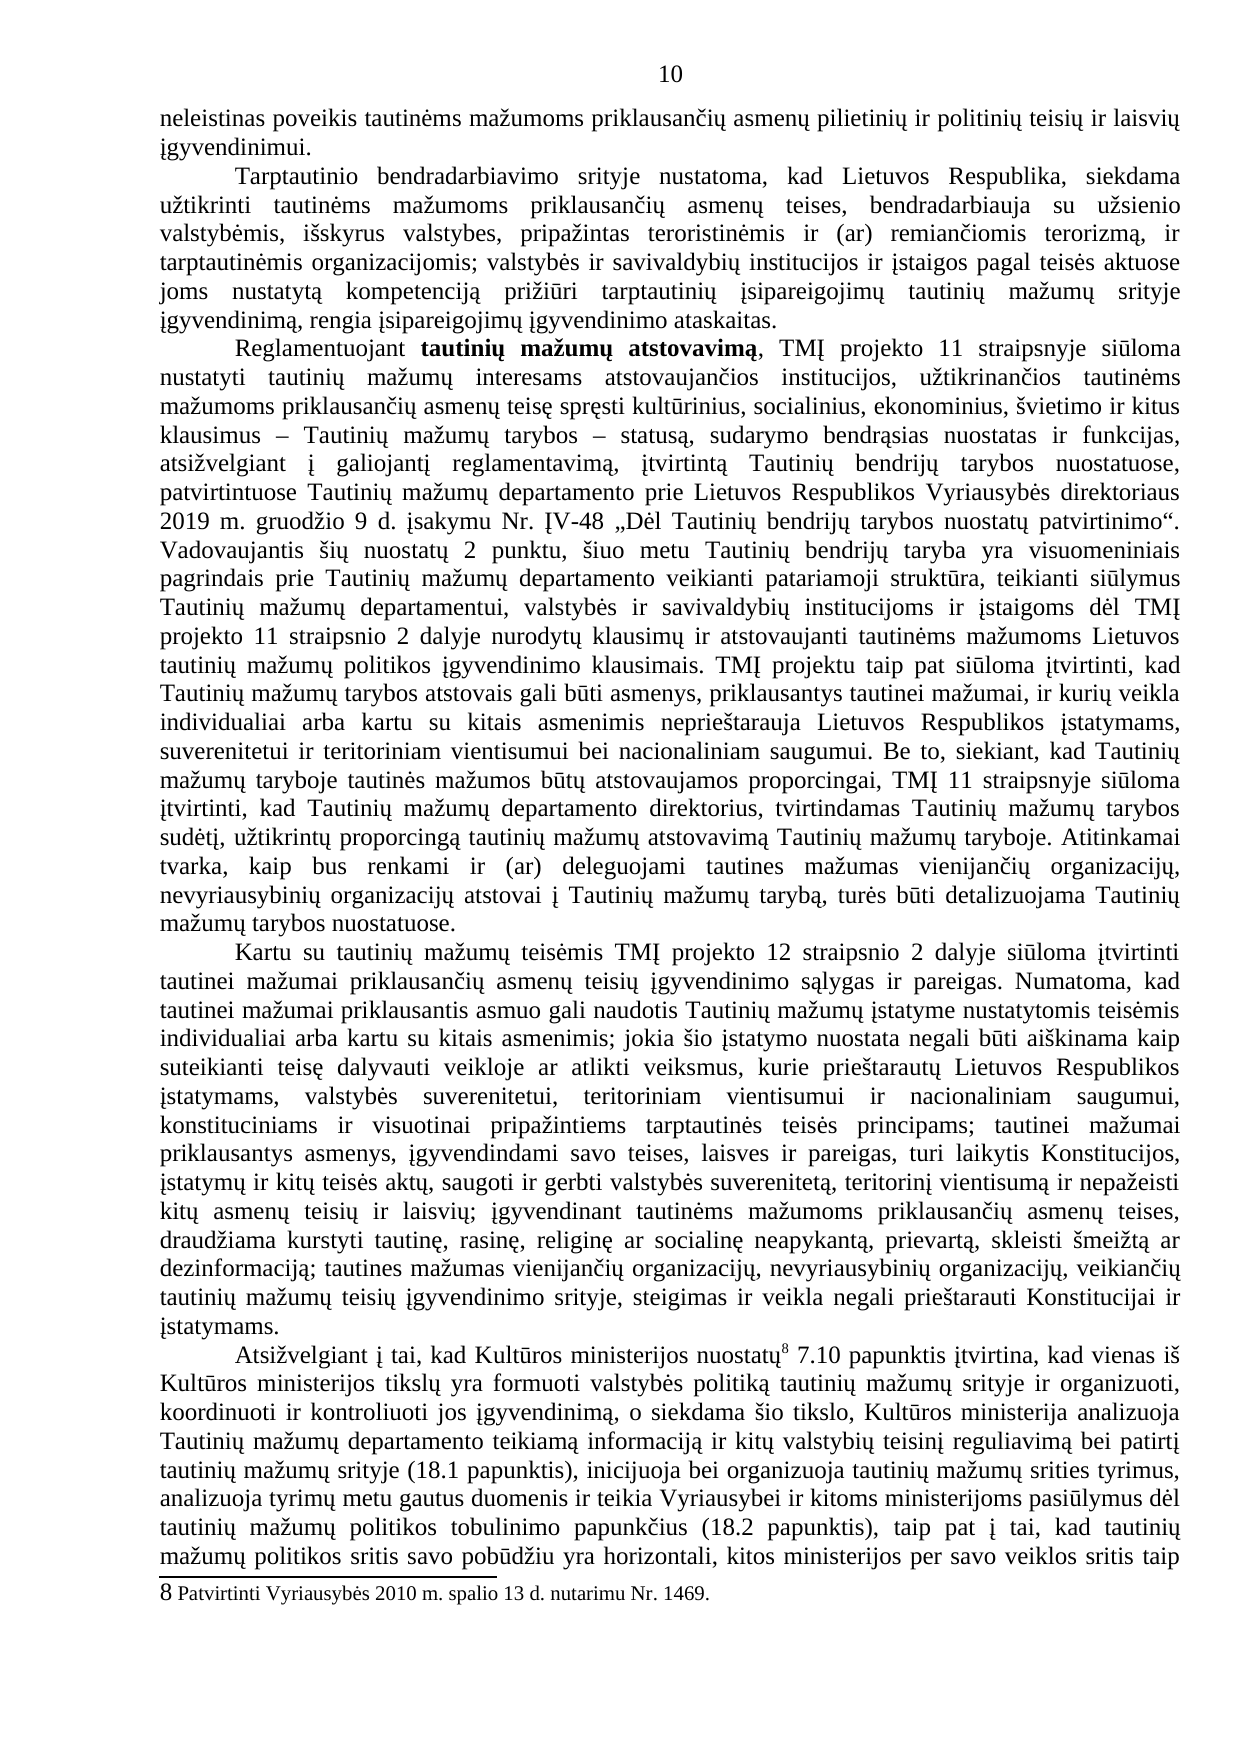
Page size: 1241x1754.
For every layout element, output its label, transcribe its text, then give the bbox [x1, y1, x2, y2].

text Tarptautinio bendradarbiavimo srityje nustatoma, kad Lietuvos Respublika, siekdama užtikrinti tautinėms mažumoms priklausančių asmenų teises, bendradarbiauja su užsienio valstybėmis, išskyrus valstybes, pripažintas teroristinėmis ir (ar) remiančiomis terorizmą, ir tarptautinėmis organizacijomis; valstybės ir savivaldybių institucijos ir įstaigos pagal teisės aktuose joms nustatytą kompetenciją prižiūri tarptautinių įsipareigojimų tautinių mažumų srityje įgyvendinimą, rengia įsipareigojimų įgyvendinimo ataskaitas. [159, 161, 1181, 333]
text neleistinas poveikis tautinėms mažumoms priklausančių asmenų pilietinių ir politinių teisių ir laisvių įgyvendinimui. [159, 103, 1181, 161]
text Kartu su tautinių mažumų teisėmis TMĮ projekto 12 straipsnio 2 dalyje siūloma įtvirtinti tautinei mažumai priklausančių asmenų teisių įgyvendinimo sąlygas ir pareigas. Numatoma, kad tautinei mažumai priklausantis asmuo gali naudotis Tautinių mažumų įstatyme nustatytomis teisėmis individualiai arba kartu su kitais asmenimis; jokia šio įstatymo nuostata negali būti aiškinama kaip suteikianti teisę dalyvauti veikloje ar atlikti veiksmus, kurie prieštarautų Lietuvos Respublikos įstatymams, valstybės suverenitetui, teritoriniam vientisumui ir nacionaliniam saugumui, konstituciniams ir visuotinai pripažintiems tarptautinės teisės principams; tautinei mažumai priklausantys asmenys, įgyvendindami savo teises, laisves ir pareigas, turi laikytis Konstitucijos, įstatymų ir kitų teisės aktų, saugoti ir gerbti valstybės suverenitetą, teritorinį vientisumą ir nepažeisti kitų asmenų teisių ir laisvių; įgyvendinant tautinėms mažumoms priklausančių asmenų teises, draudžiama kurstyti tautinę, rasinę, religinę ar socialinę neapykantą, prievartą, skleisti šmeižtą ar dezinformaciją; tautines mažumas vienijančių organizacijų, nevyriausybinių organizacijų, veikiančių tautinių mažumų teisių įgyvendinimo srityje, steigimas ir veikla negali prieštarauti Konstitucijai ir įstatymams. [159, 937, 1181, 1340]
text Patvirtinti Vyriausybės 2010 m. spalio 13 d. nutarimu Nr. 1469. [159, 1577, 1181, 1606]
text Reglamentuojant tautinių mažumų atstovavimą, TMĮ projekto 11 straipsnyje siūloma nustatyti tautinių mažumų interesams atstovaujančios institucijos, užtikrinančios tautinėms mažumoms priklausančių asmenų teisę spręsti kultūrinius, socialinius, ekonominius, švietimo ir kitus klausimus – Tautinių mažumų tarybos – statusą, sudarymo bendrąsias nuostatas ir funkcijas, atsižvelgiant į galiojantį reglamentavimą, įtvirtintą Tautinių bendrijų tarybos nuostatuose, patvirtintuose Tautinių mažumų departamento prie Lietuvos Respublikos Vyriausybės direktoriaus 2019 m. gruodžio 9 d. įsakymu Nr. ĮV-48 „Dėl Tautinių bendrijų tarybos nuostatų patvirtinimo“. Vadovaujantis šių nuostatų 2 punktu, šiuo metu Tautinių bendrijų taryba yra visuomeniniais pagrindais prie Tautinių mažumų departamento veikianti patariamoji struktūra, teikianti siūlymus Tautinių mažumų departamentui, valstybės ir savivaldybių institucijoms ir įstaigoms dėl TMĮ projekto 11 straipsnio 2 dalyje nurodytų klausimų ir atstovaujanti tautinėms mažumoms Lietuvos tautinių mažumų politikos įgyvendinimo klausimais. TMĮ projektu taip pat siūloma įtvirtinti, kad Tautinių mažumų tarybos atstovais gali būti asmenys, priklausantys tautinei mažumai, ir kurių veikla individualiai arba kartu su kitais asmenimis neprieštarauja Lietuvos Respublikos įstatymams, suverenitetui ir teritoriniam vientisumui bei nacionaliniam saugumui. Be to, siekiant, kad Tautinių mažumų taryboje tautinės mažumos būtų atstovaujamos proporcingai, TMĮ 11 straipsnyje siūloma įtvirtinti, kad Tautinių mažumų departamento direktorius, tvirtindamas Tautinių mažumų tarybos sudėtį, užtikrintų proporcingą tautinių mažumų atstovavimą Tautinių mažumų taryboje. Atitinkamai tvarka, kaip bus renkami ir (ar) deleguojami tautines mažumas vienijančių organizacijų, nevyriausybinių organizacijų atstovai į Tautinių mažumų tarybą, turės būti detalizuojama Tautinių mažumų tarybos nuostatuose. [159, 333, 1181, 937]
text Atsižvelgiant į tai, kad Kultūros ministerijos nuostatų 7.10 papunktis įtvirtina, kad vienas iš Kultūros ministerijos tikslų yra formuoti valstybės politiką tautinių mažumų srityje ir organizuoti, koordinuoti ir kontroliuoti jos įgyvendinimą, o siekdama šio tikslo, Kultūros ministerija analizuoja Tautinių mažumų departamento teikiamą informaciją ir kitų valstybių teisinį reguliavimą bei patirtį tautinių mažumų srityje (18.1 papunktis), inicijuoja bei organizuoja tautinių mažumų srities tyrimus, analizuoja tyrimų metu gautus duomenis ir teikia Vyriausybei ir kitoms ministerijoms pasiūlymus dėl tautinių mažumų politikos tobulinimo papunkčius (18.2 papunktis), taip pat į tai, kad tautinių mažumų politikos sritis savo pobūdžiu yra horizontali, kitos ministerijos per savo veiklos sritis taip [159, 1340, 1181, 1570]
